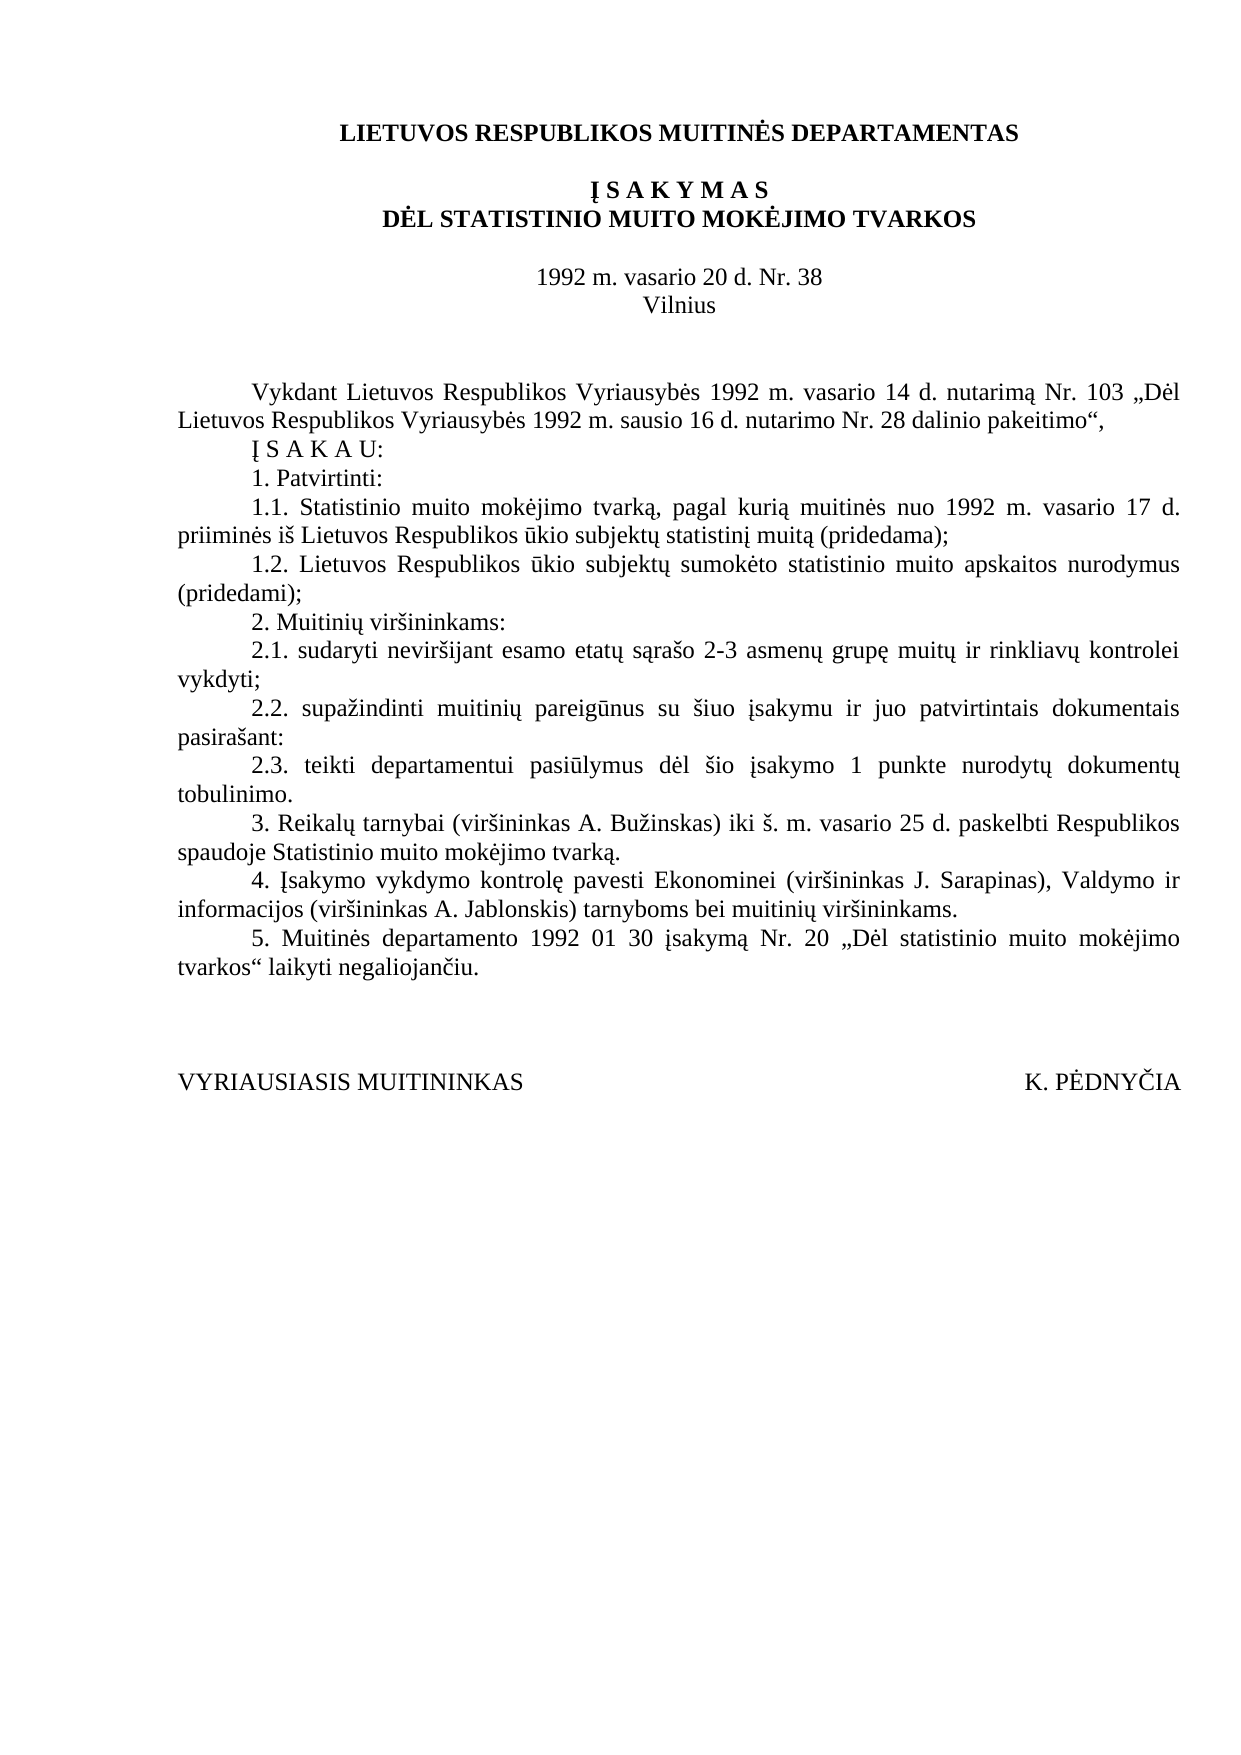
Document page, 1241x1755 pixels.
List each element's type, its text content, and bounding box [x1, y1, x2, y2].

text VYRIAUSIASIS MUITININKAS K. PĖDNYČIA [177, 1067, 1181, 1096]
text 3. Reikalų tarnybai (viršininkas A. Bužinskas) iki š. m. vasario 25 d. paskelbti Respublikos spaudoje Statistinio muito mokėjimo tvarką. [177, 808, 1181, 866]
text 2.2. supažindinti muitinių pareigūnus su šiuo įsakymu ir juo patvirtintais dokumentais pasirašant: [177, 693, 1181, 751]
text Į S A K Y M A S [177, 176, 1181, 204]
text 1992 m. vasario 20 d. Nr. 38 [177, 262, 1181, 291]
text 4. Įsakymo vykdymo kontrolę pavesti Ekonominei (viršininkas J. Sarapinas), Valdymo ir informacijos (viršininkas A. Jablonskis) tarnyboms bei muitinių viršininkams. [177, 866, 1181, 923]
text 5. Muitinės departamento 1992 01 30 įsakymą Nr. 20 „Dėl statistinio muito mokėjimo tvarkos“ laikyti negaliojančiu. [177, 923, 1181, 981]
text Vykdant Lietuvos Respublikos Vyriausybės 1992 m. vasario 14 d. nutarimą Nr. 103 „Dėl Lietuvos Respublikos Vyriausybės 1992 m. sausio 16 d. nutarimo Nr. 28 dalinio pakeitimo“, [177, 377, 1181, 434]
text 1.2. Lietuvos Respublikos ūkio subjektų sumokėto statistinio muito apskaitos nurodymus (pridedami); [177, 549, 1181, 607]
text DĖL STATISTINIO MUITO MOKĖJIMO TVARKOS [177, 204, 1181, 233]
text LIETUVOS RESPUBLIKOS MUITINĖS DEPARTAMENTAS [177, 118, 1181, 147]
text 1.1. Statistinio muito mokėjimo tvarką, pagal kurią muitinės nuo 1992 m. vasario 17 d. priiminės iš Lietuvos Respublikos ūkio subjektų statistinį muitą (pridedama); [177, 492, 1181, 549]
text 1. Patvirtinti: [177, 463, 1181, 492]
text 2.1. sudaryti neviršijant esamo etatų sąrašo 2-3 asmenų grupę muitų ir rinkliavų kontrolei vykdyti; [177, 636, 1181, 693]
text 2.3. teikti departamentui pasiūlymus dėl šio įsakymo 1 punkte nurodytų dokumentų tobulinimo. [177, 751, 1181, 808]
text ĮSAKAU: [177, 434, 1181, 463]
text 2. Muitinių viršininkams: [177, 607, 1181, 636]
text Vilnius [177, 291, 1181, 319]
